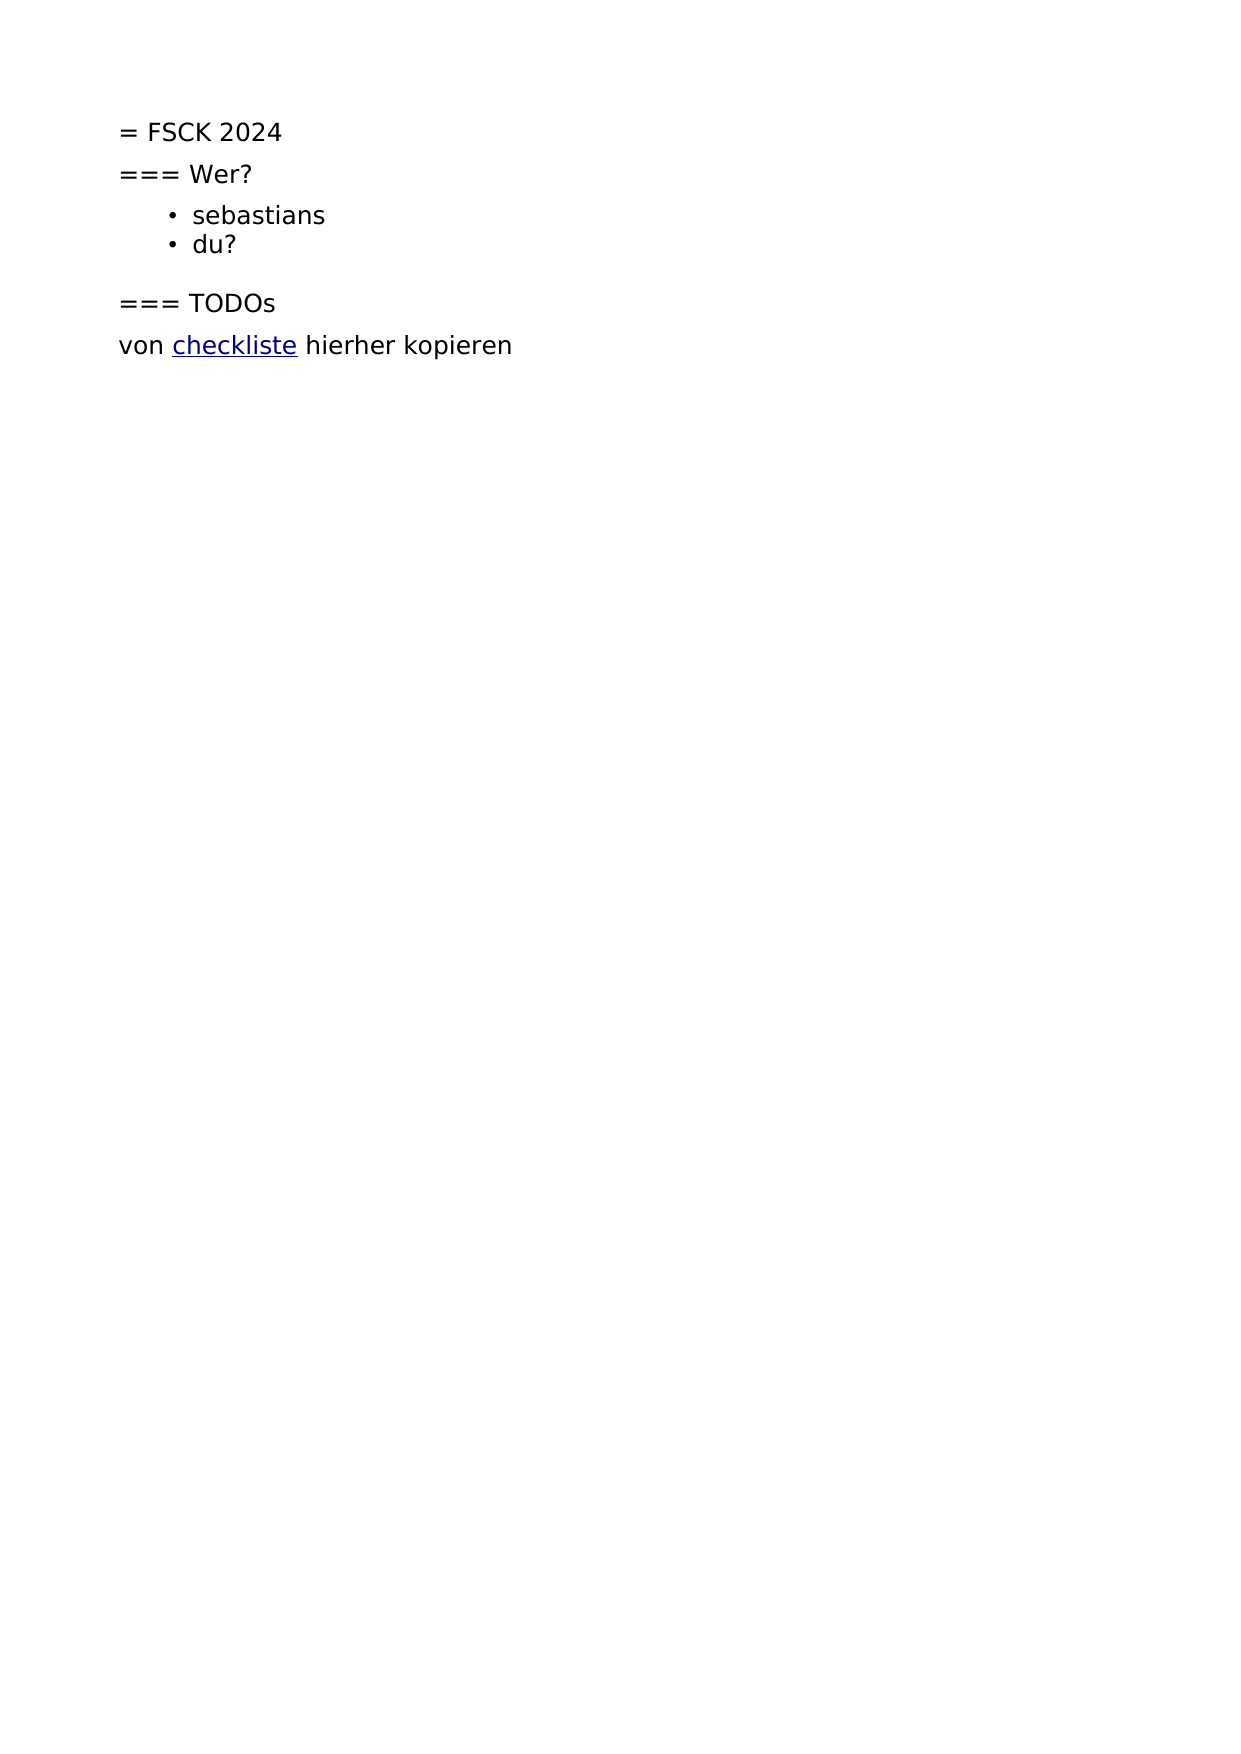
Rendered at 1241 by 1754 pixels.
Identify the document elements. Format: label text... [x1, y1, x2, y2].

list du? [177, 231, 1122, 260]
text = FSCK 2024 [118, 118, 1122, 147]
text von checkliste hierher kopieren [118, 331, 1122, 360]
text === Wer? [118, 160, 1122, 189]
list sebastians [177, 201, 1122, 231]
text === TODOs [118, 289, 1122, 318]
